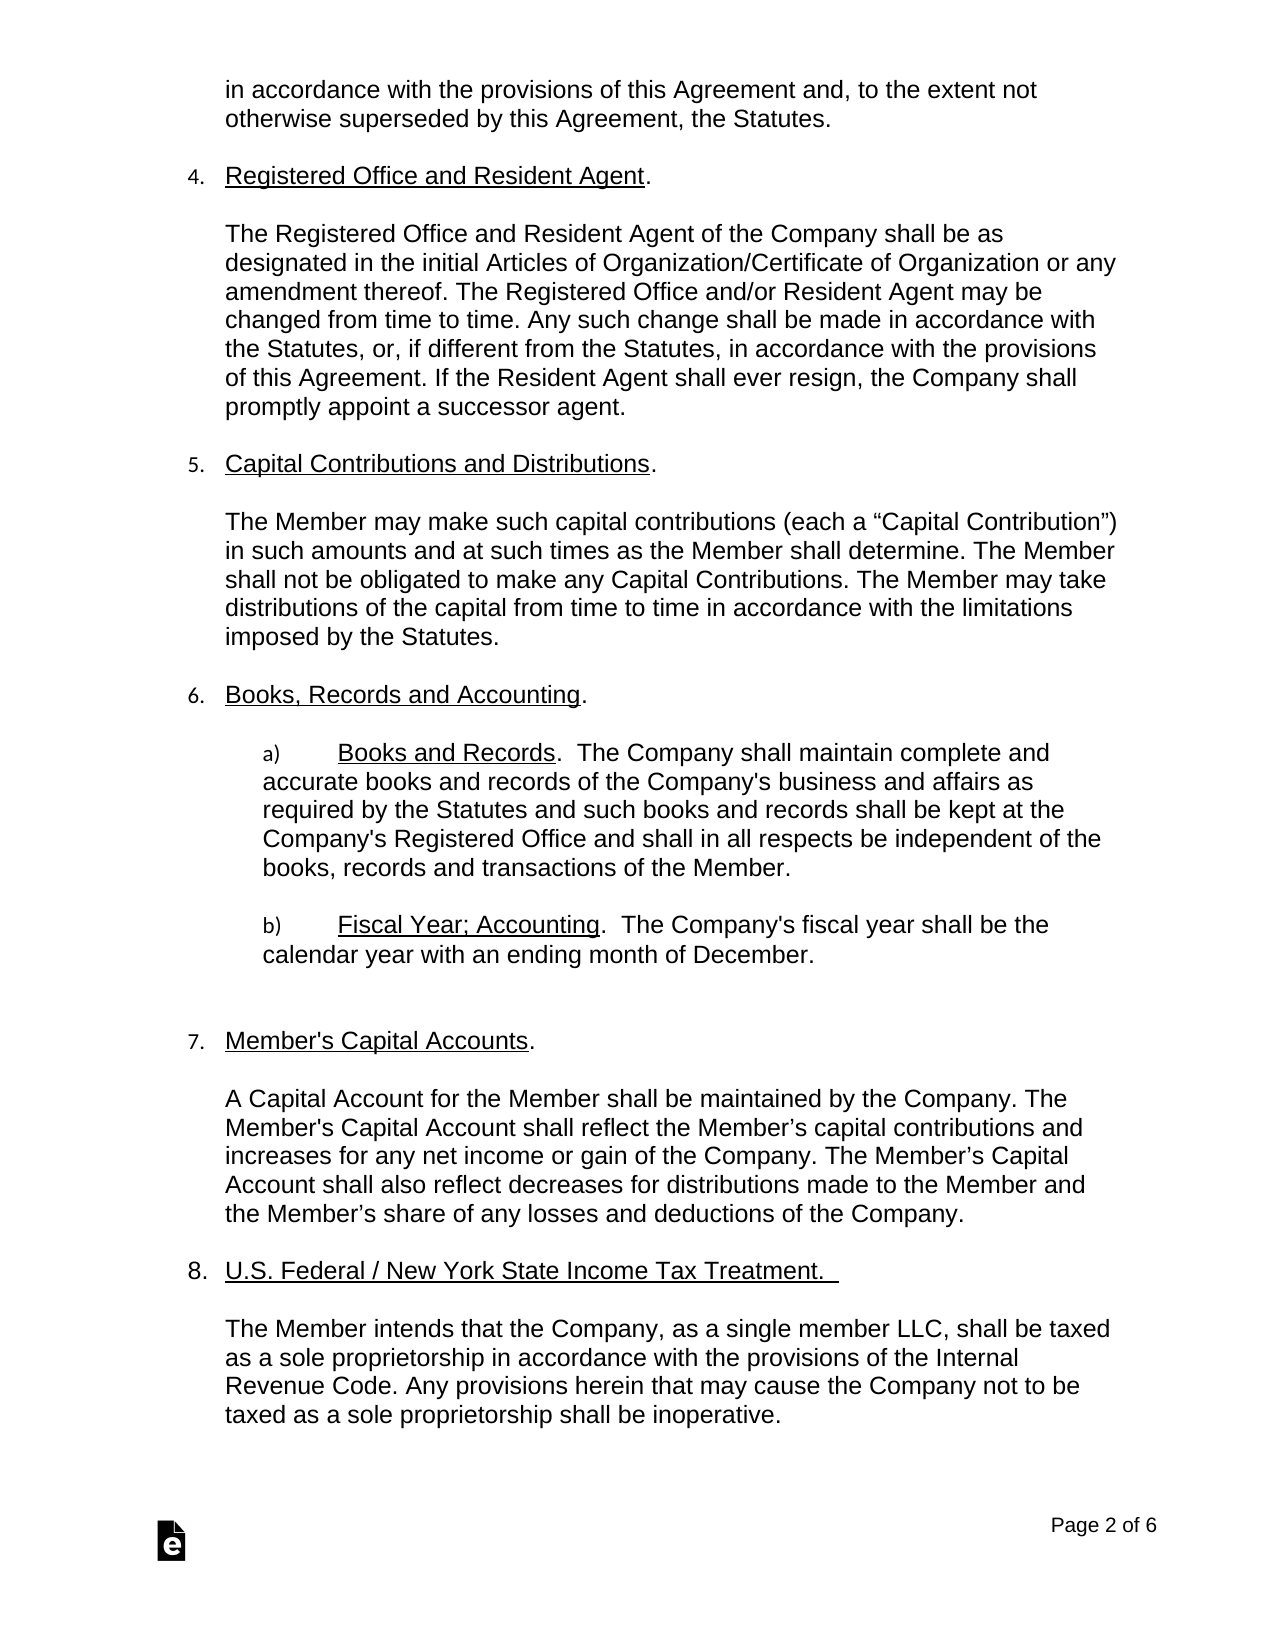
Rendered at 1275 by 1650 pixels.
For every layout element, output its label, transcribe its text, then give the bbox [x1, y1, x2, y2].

text The Member intends that the Company, as a single member LLC, shall be taxed as a sole proprietorship in accordance with the provisions of the Internal Revenue Code. Any provisions herein that may cause the Company not to be taxed as a sole proprietorship shall be inoperative. [225, 1314, 1125, 1429]
list Books, Records and Accounting. [187, 679, 1125, 709]
list in accordance with the provisions of this Agreement and, to the extent not otherwise superseded by this Agreement, the Statutes. [187, 75, 1125, 132]
list Capital Contributions and Distributions. The Member may make such capital contributions (each a “Capital Contribution”) in such amounts and at such times as the Member shall determine. The Member shall not be obligated to make any Capital Contributions. The Member may take distributions of the capital from time to time in accordance with the limitations imposed by the Statutes. [187, 449, 1125, 651]
list Registered Office and Resident Agent. The Registered Office and Resident Agent of the Company shall be as designated in the initial Articles of Organization/Certificate of Organization or any amendment thereof. The Registered Office and/or Resident Agent may be changed from time to time. Any such change shall be made in accordance with the Statutes, or, if different from the Statutes, in accordance with the provisions of this Agreement. If the Resident Agent shall ever resign, the Company shall promptly appoint a successor agent. [187, 161, 1125, 420]
list Member's Capital Accounts. A Capital Account for the Member shall be maintained by the Company. The Member's Capital Account shall reflect the Member’s capital contributions and increases for any net income or gain of the Company. The Member’s Capital Account shall also reflect decreases for distributions made to the Member and the Member’s share of any losses and deductions of the Company. [187, 1026, 1125, 1227]
list U.S. Federal / New York State Income Tax Treatment. [187, 1256, 1125, 1285]
list Books and Records. The Company shall maintain complete and accurate books and records of the Company's business and affairs as required by the Statutes and such books and records shall be kept at the Company's Registered Office and shall in all respects be independent of the books, records and transactions of the Member. [262, 737, 1125, 882]
list Fiscal Year; Accounting. The Company's fiscal year shall be the calendar year with an ending month of December. [262, 910, 1125, 968]
